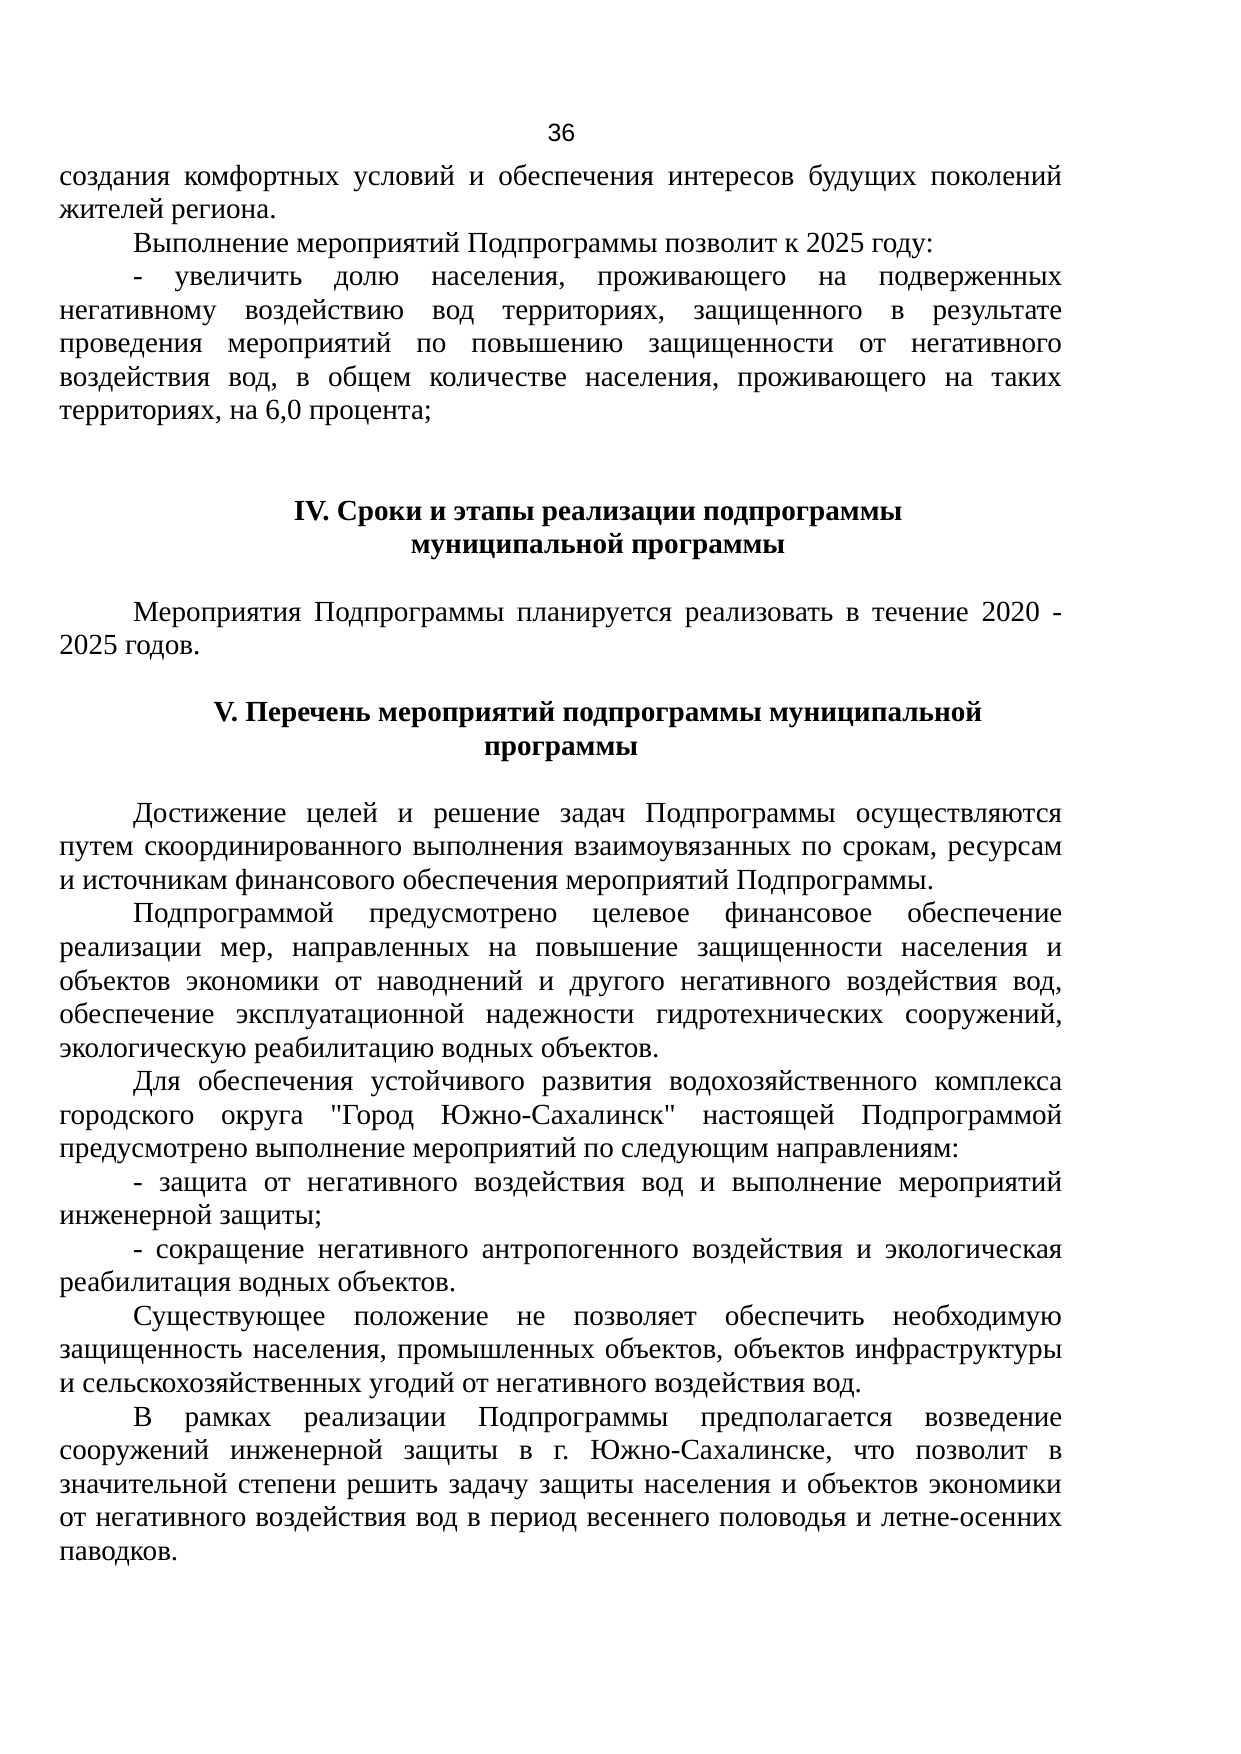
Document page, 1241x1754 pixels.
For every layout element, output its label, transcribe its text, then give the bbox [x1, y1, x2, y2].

text Для обеспечения устойчивого развития водохозяйственного комплекса городского округа "Город Южно-Сахалинск" настоящей Подпрограммой предусмотрено выполнение мероприятий по следующим направлениям: [59, 1063, 1063, 1164]
text Выполнение мероприятий Подпрограммы позволит к 2025 году: [59, 225, 1063, 258]
title IV. Сроки и этапы реализации подпрограммы [59, 493, 1063, 527]
text Существующее положение не позволяет обеспечить необходимую защищенность населения, промышленных объектов, объектов инфраструктуры и сельскохозяйственных угодий от негативного воздействия вод. [59, 1298, 1063, 1399]
text Достижение целей и решение задач Подпрограммы осуществляются путем скоординированного выполнения взаимоувязанных по срокам, ресурсам и источникам финансового обеспечения мероприятий Подпрограммы. [59, 795, 1063, 896]
text Мероприятия Подпрограммы планируется реализовать в течение 2020 - 2025 годов. [59, 594, 1063, 661]
text - увеличить долю населения, проживающего на подверженных негативному воздействию вод территориях, защищенного в результате проведения мероприятий по повышению защищенности от негативного воздействия вод, в общем количестве населения, проживающего на таких территориях, на 6,0 процента; [59, 258, 1063, 426]
title V. Перечень мероприятий подпрограммы муниципальной программы [59, 694, 1063, 761]
text В рамках реализации Подпрограммы предполагается возведение сооружений инженерной защиты в г. Южно-Сахалинске, что позволит в значительной степени решить задачу защиты населения и объектов экономики от негативного воздействия вод в период весеннего половодья и летне-осенних паводков. [59, 1399, 1063, 1566]
text создания комфортных условий и обеспечения интересов будущих поколений жителей региона. [59, 158, 1063, 225]
text - сокращение негативного антропогенного воздействия и экологическая реабилитация водных объектов. [59, 1231, 1063, 1298]
text - защита от негативного воздействия вод и выполнение мероприятий инженерной защиты; [59, 1164, 1063, 1231]
text Подпрограммой предусмотрено целевое финансовое обеспечение реализации мер, направленных на повышение защищенности населения и объектов экономики от наводнений и другого негативного воздействия вод, обеспечение эксплуатационной надежности гидротехнических сооружений, экологическую реабилитацию водных объектов. [59, 896, 1063, 1063]
title муниципальной программы [59, 527, 1063, 560]
